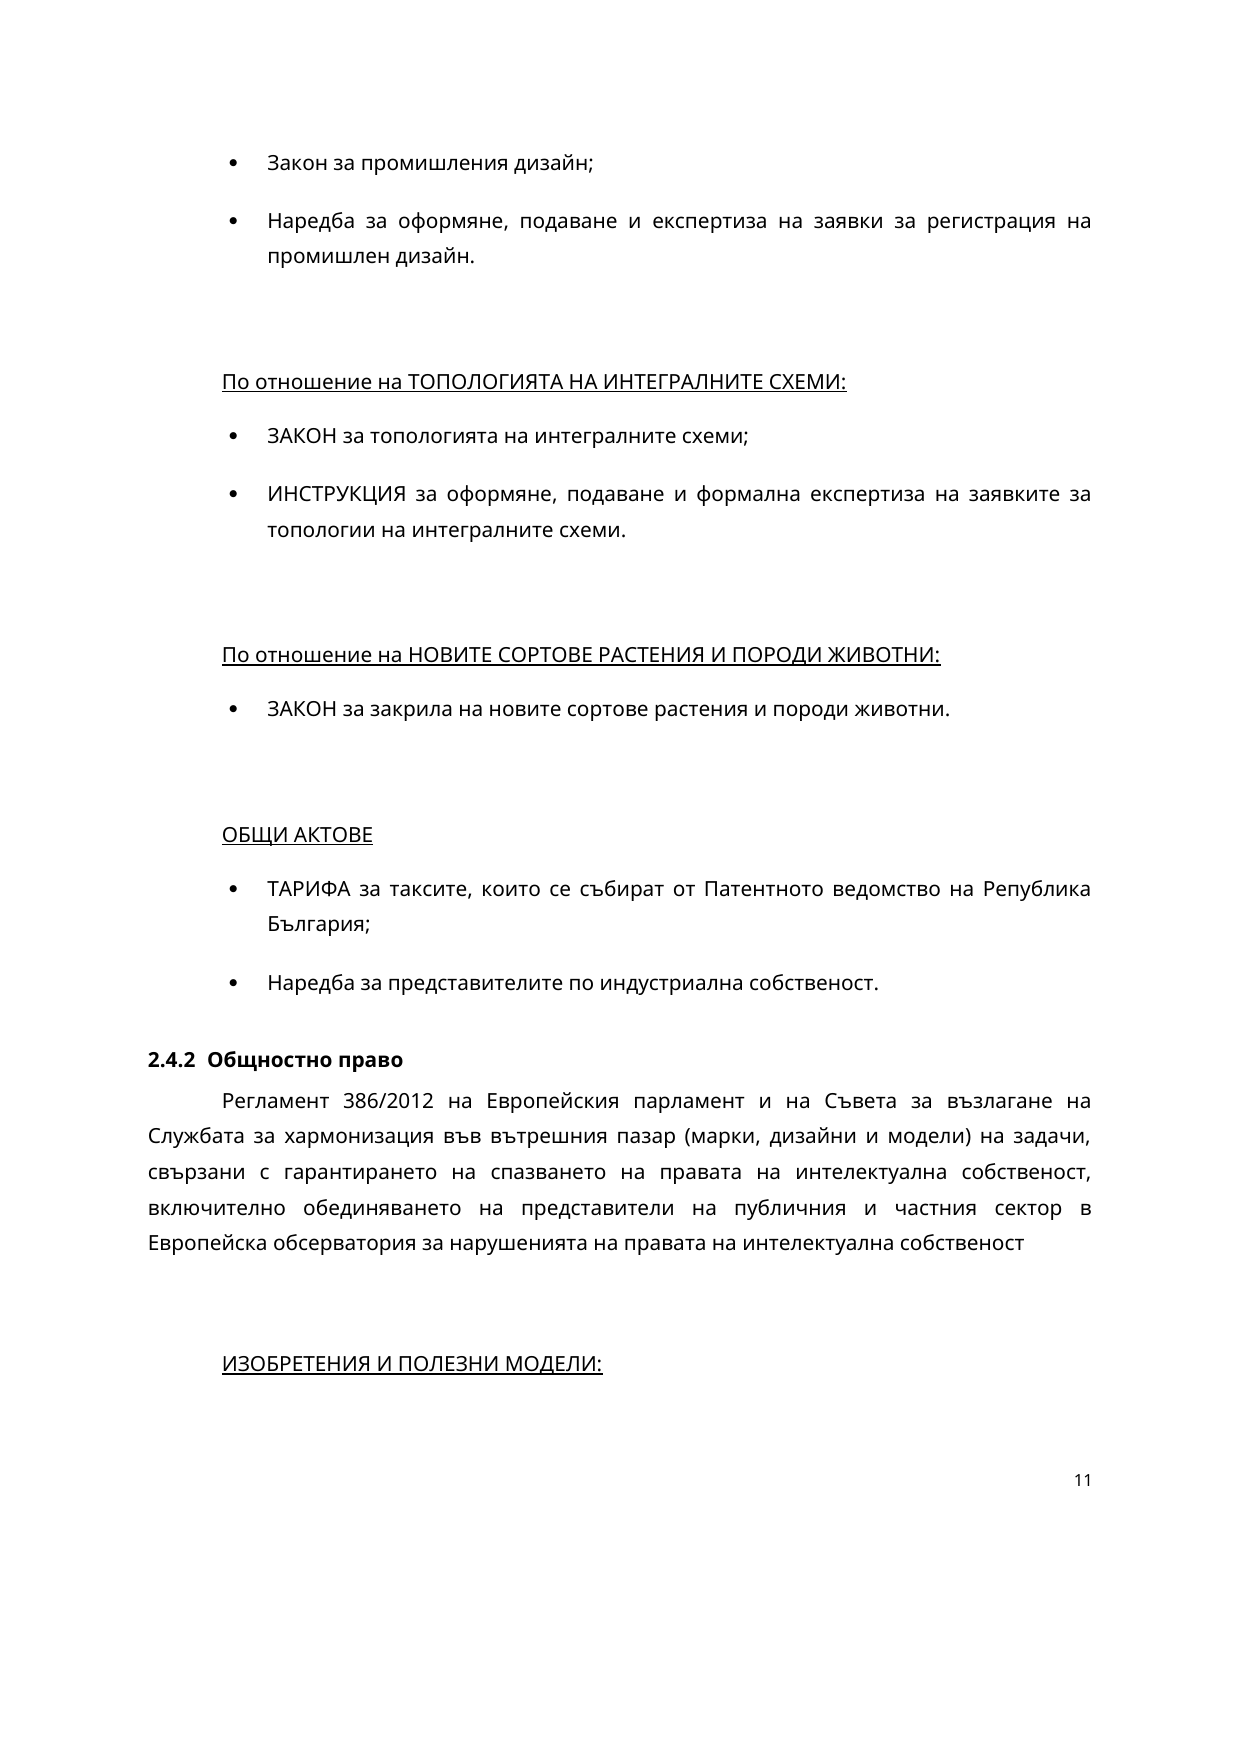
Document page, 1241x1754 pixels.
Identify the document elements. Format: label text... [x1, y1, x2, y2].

text ОБЩИ АКТОВЕ [148, 820, 1092, 848]
list Закон за промишления дизайн; [229, 148, 1092, 176]
list ЗАКОН за топологията на интегралните схеми; [229, 421, 1092, 449]
list Наредба за оформяне, подаване и експертиза на заявки за регистрация на промишлен дизайн. [229, 206, 1092, 270]
text ИЗОБРЕТЕНИЯ И ПОЛЕЗНИ МОДЕЛИ: [148, 1349, 1092, 1378]
subtitle Общностно право [148, 1045, 1092, 1074]
text Регламент 386/2012 на Европейския парламент и на Съвета за възлагане на Службата за хармонизация във вътрешния пазар (марки, дизайни и модели) на задачи, свързани с гарантирането на спазването на правата на интелектуална собственост, включително обединяването на представители на публичния и частния сектор в Европейска обсерватория за нарушенията на правата на интелектуална собственост [148, 1086, 1092, 1257]
list ИНСТРУКЦИЯ за оформяне, подаване и формална експертиза на заявките за топологии на интегралните схеми. [229, 479, 1092, 543]
list ЗАКОН за закрила на новите сортове растения и породи животни. [229, 694, 1092, 723]
list ТАРИФА за таксите, които се събират от Патентното ведомство на Република България; [229, 874, 1092, 938]
text По отношение на НОВИТЕ СОРТОВЕ РАСТЕНИЯ И ПОРОДИ ЖИВОТНИ: [148, 640, 1092, 669]
text По отношение на ТОПОЛОГИЯТА НА ИНТЕГРАЛНИТЕ СХЕМИ: [148, 367, 1092, 395]
list Наредба за представителите по индустриална собственост. [229, 968, 1092, 996]
